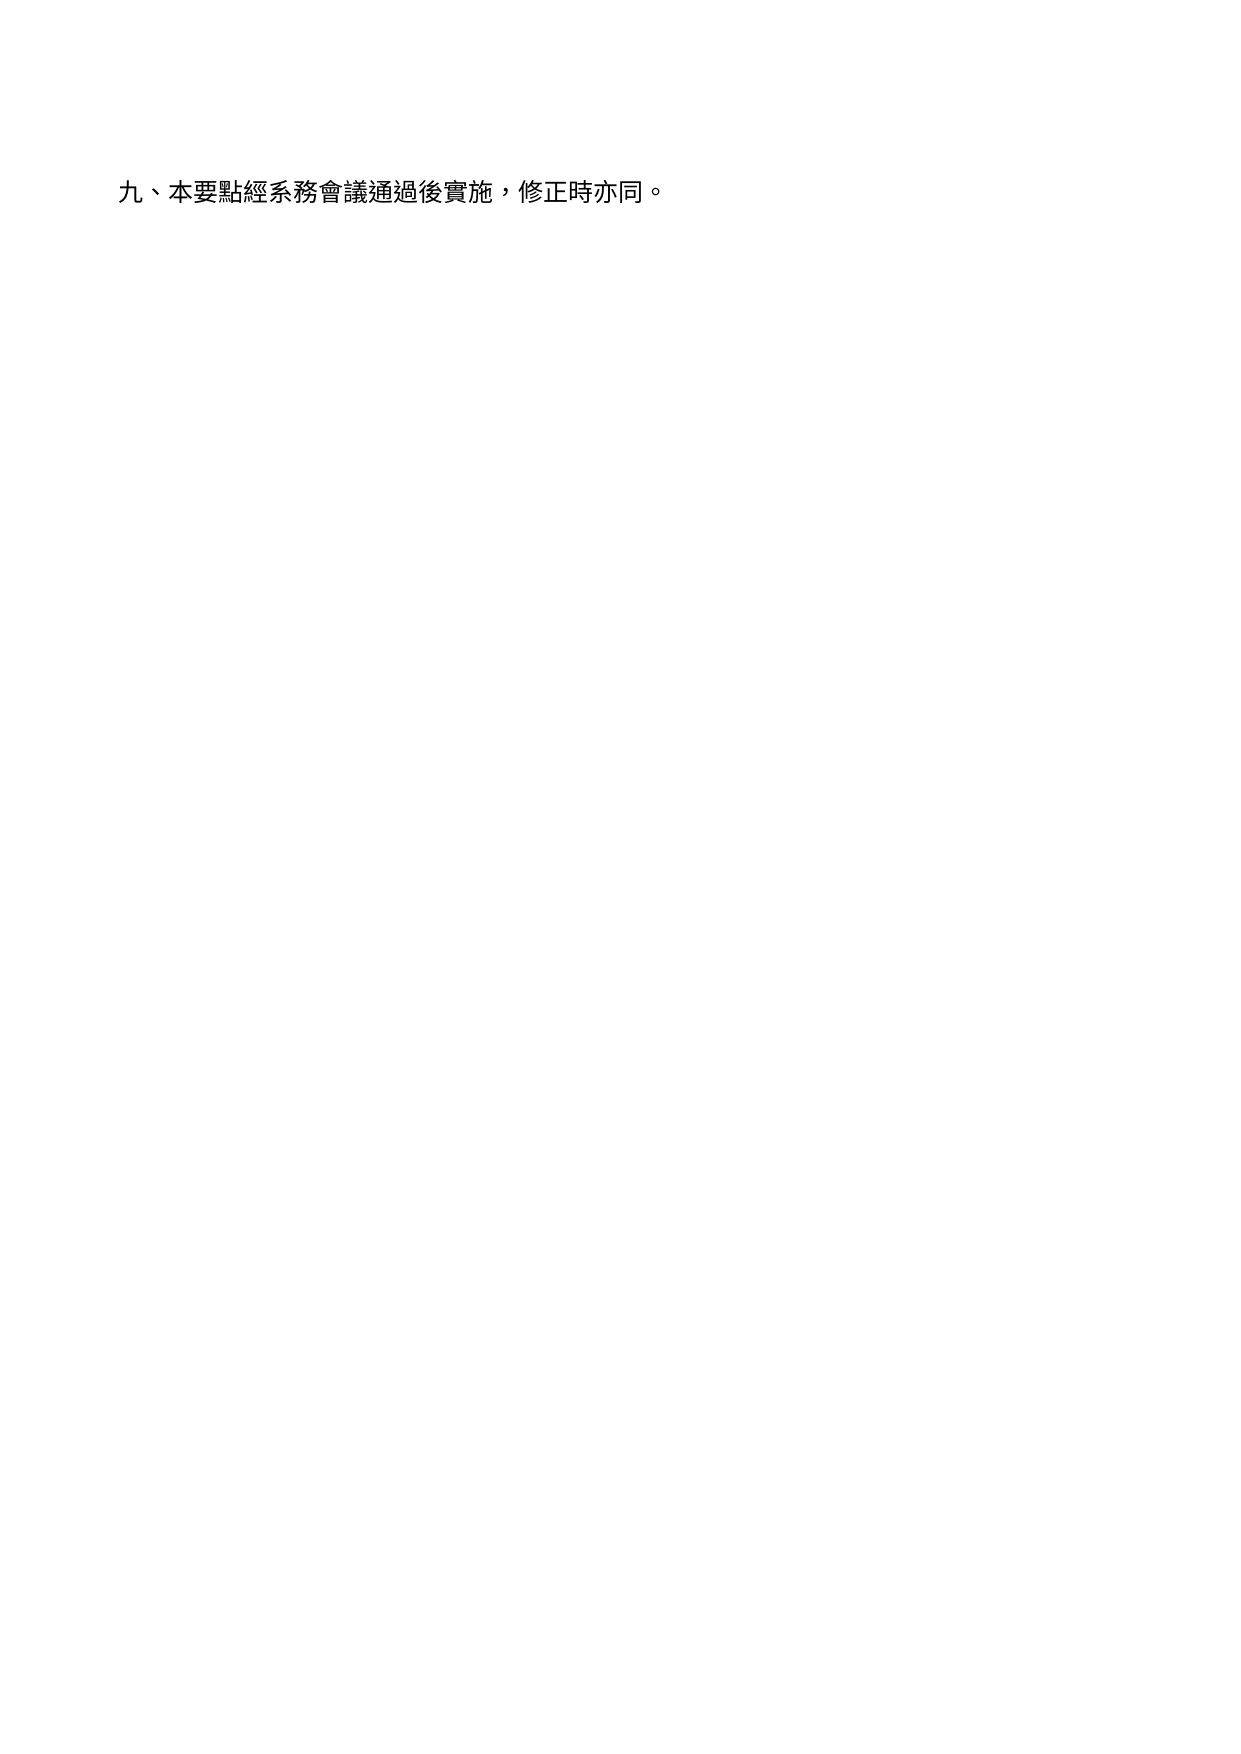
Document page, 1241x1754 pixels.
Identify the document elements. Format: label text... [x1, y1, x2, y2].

text 九、本要點經系務會議通過後實施，修正時亦同。 [118, 173, 1122, 208]
